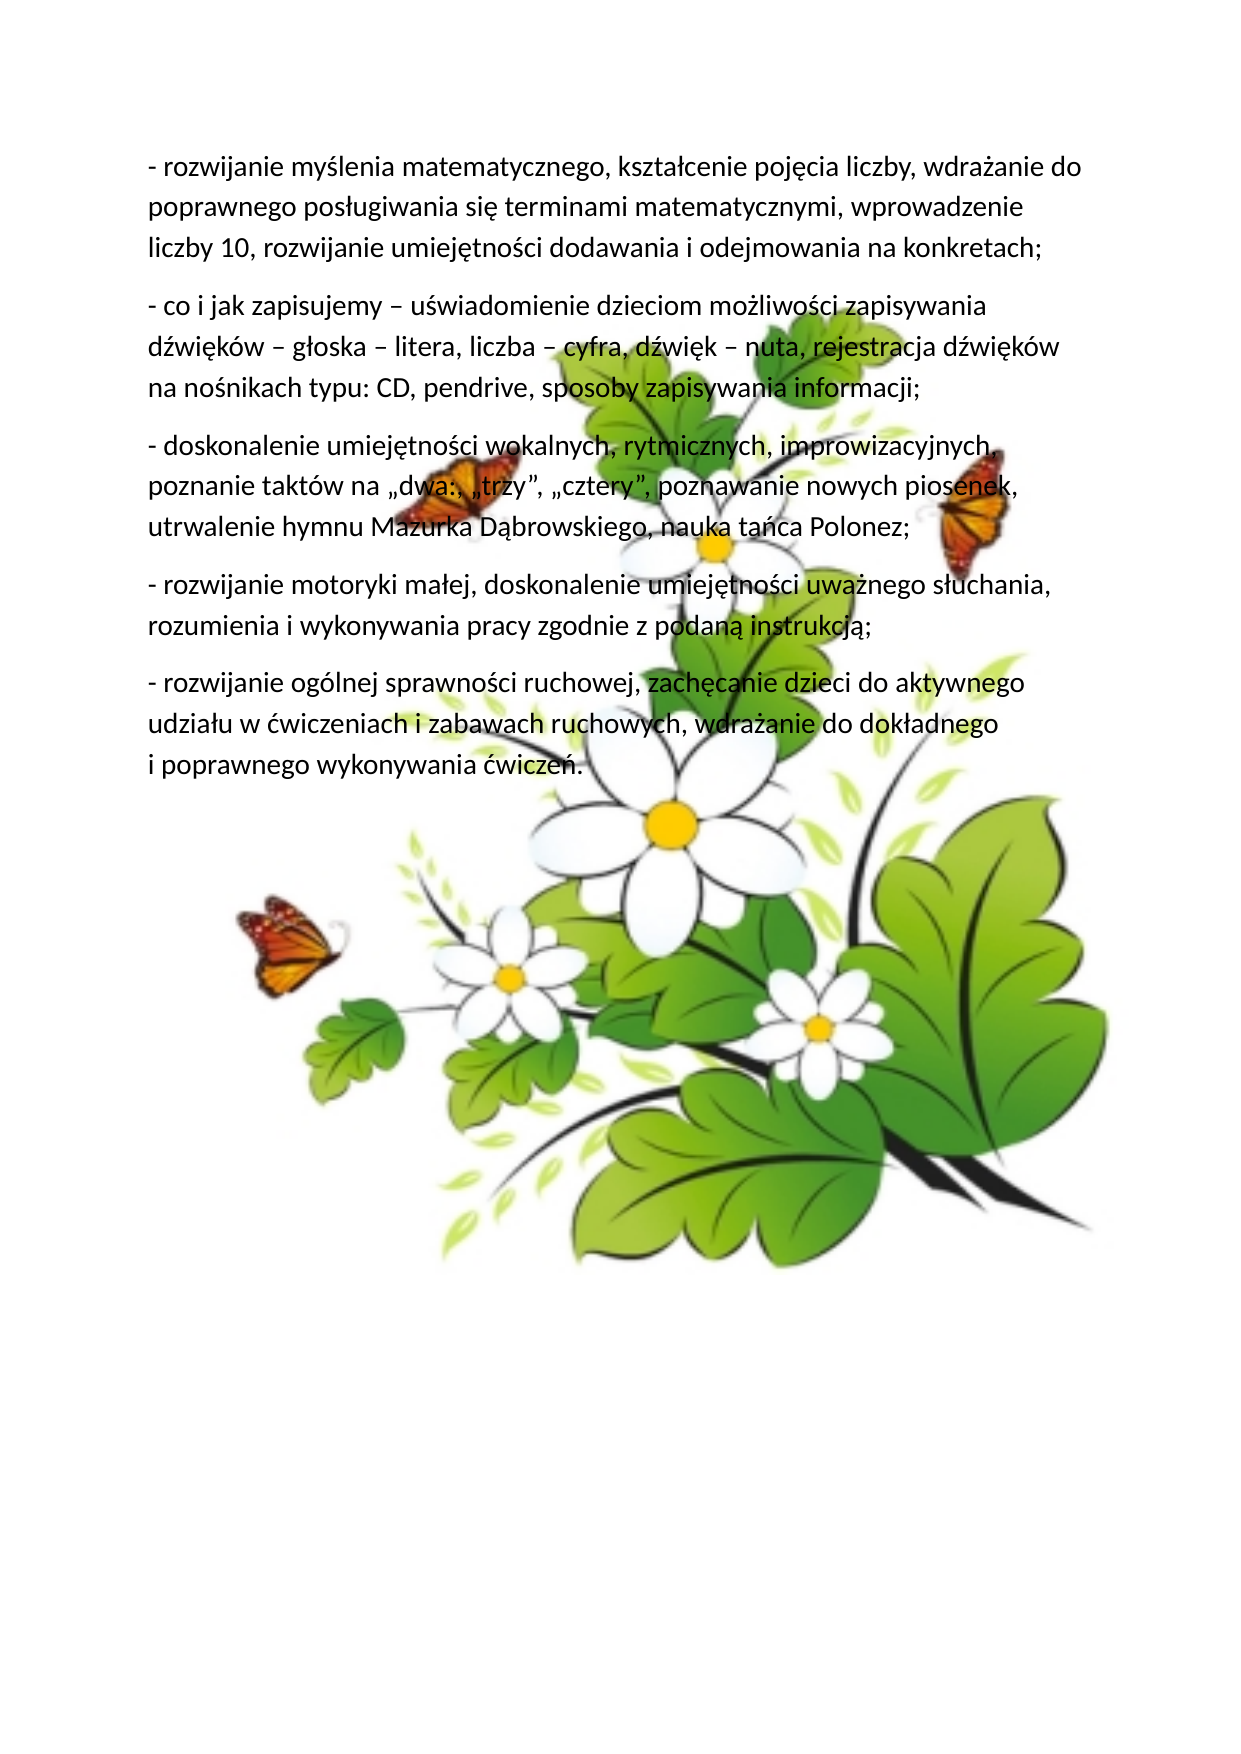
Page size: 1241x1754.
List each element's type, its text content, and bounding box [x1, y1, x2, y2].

picture [875, 303, 882, 313]
picture [796, 303, 804, 313]
picture [667, 303, 675, 313]
text - rozwijanie myślenia matematycznego, kształcenie pojęcia liczby, wdrażanie do poprawnego posługiwania się terminami matematycznymi, wprowadzenie liczby 10, rozwijanie umiejętności dodawania i odejmowania na konkretach; [148, 148, 1093, 265]
picture [177, 680, 185, 690]
picture [928, 303, 933, 311]
picture [313, 303, 320, 313]
picture [736, 303, 744, 313]
picture [784, 303, 789, 311]
picture [907, 303, 913, 311]
picture [482, 303, 489, 313]
text - co i jak zapisujemy – uświadomienie dzieciom możliwości zapisywania dźwięków – głoska – litera, liczba – cyfra, dźwięk – nuta, rejestracja dźwięków na nośnikach typu: CD, pendrive, sposoby zapisywania informacji; [148, 287, 1093, 404]
picture [497, 303, 505, 313]
picture [281, 303, 288, 313]
picture [600, 303, 607, 313]
picture [373, 303, 379, 311]
picture [177, 582, 185, 592]
picture [448, 303, 453, 311]
picture [180, 762, 188, 772]
picture [414, 303, 421, 313]
picture [179, 303, 187, 313]
picture [177, 303, 1129, 1275]
